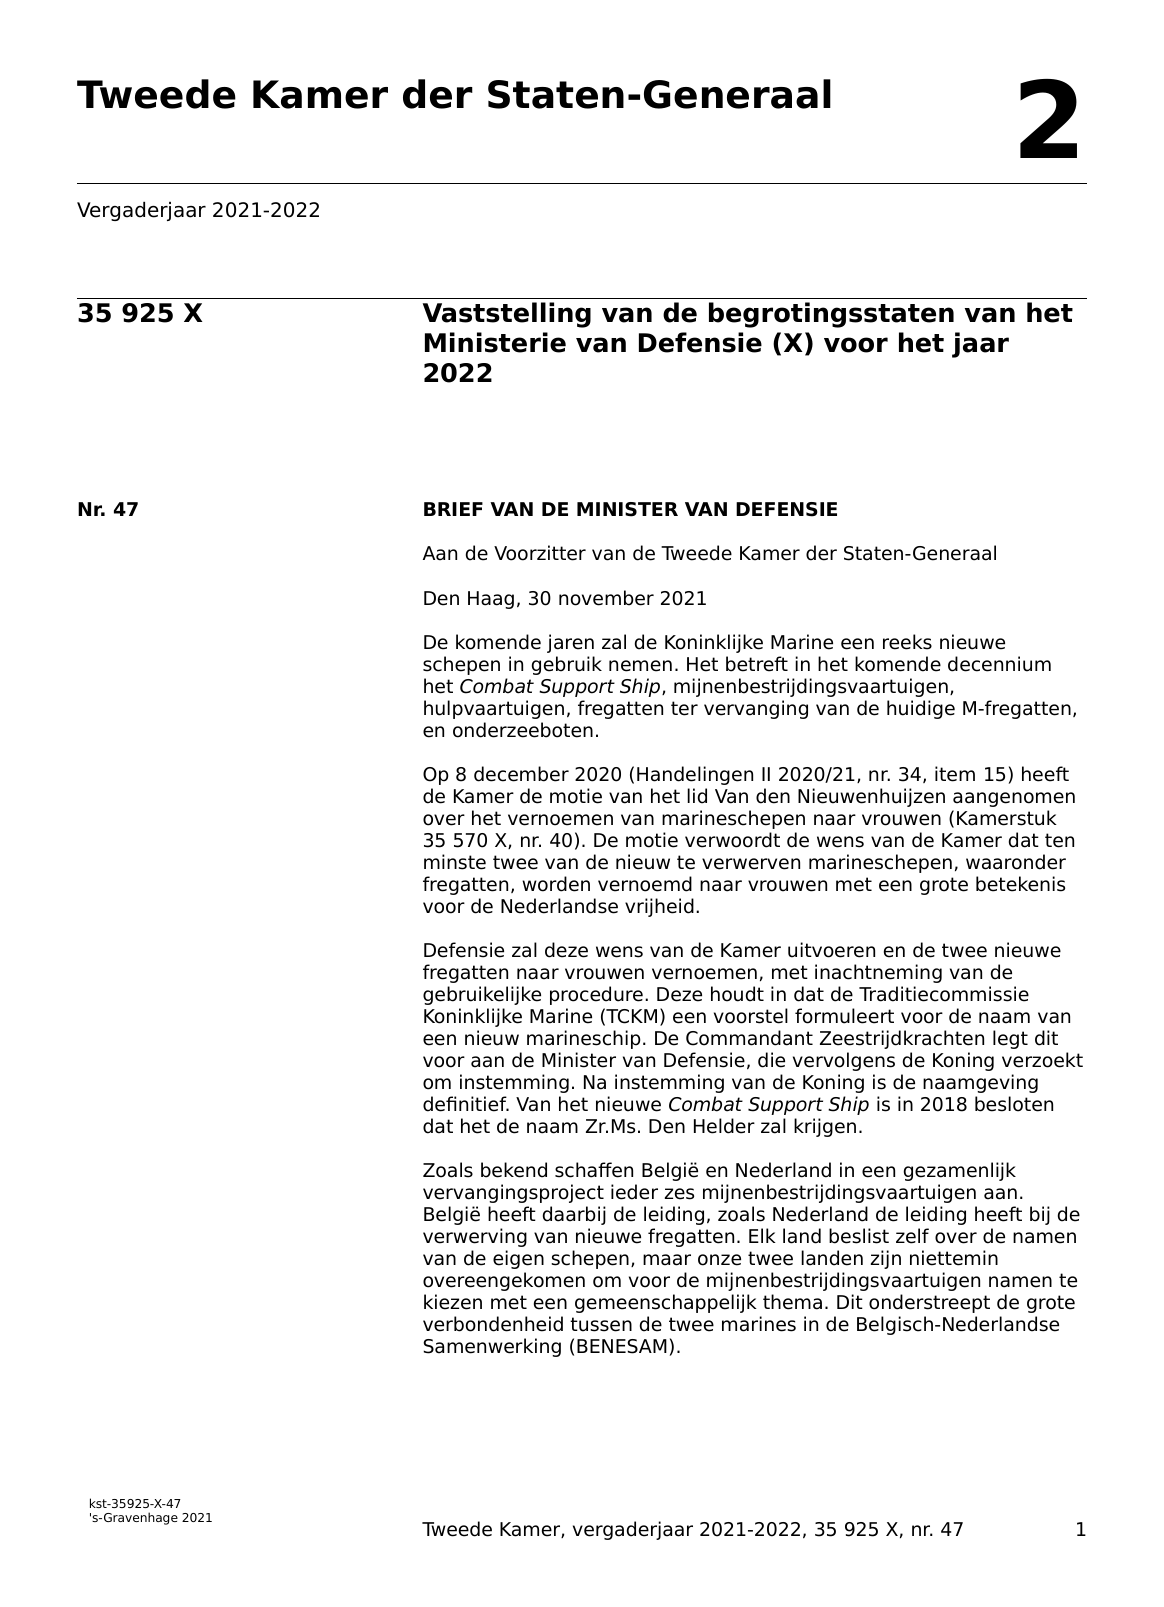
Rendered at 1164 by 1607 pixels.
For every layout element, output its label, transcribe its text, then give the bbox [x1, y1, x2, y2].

text Aan de Voorzitter van de Tweede Kamer der Staten-Generaal [422, 543, 1087, 565]
text Op 8 december 2020 (Handelingen II 2020/21, nr. 34, item 15) heeft de Kamer de motie van het lid Van den Nieuwenhuijzen aangenomen over het vernoemen van marineschepen naar vrouwen (Kamerstuk 35 570 X, nr. 40). De motie verwoordt de wens van de Kamer dat ten minste twee van de nieuw te verwerven marineschepen, waaronder fregatten, worden vernoemd naar vrouwen met een grote betekenis voor de Nederlandse vrijheid. [422, 764, 1087, 917]
table_header 2 [886, 59, 1087, 183]
table_cell Vergaderjaar 2021-2022 [77, 184, 1087, 298]
text kst-35925-X-47 [88, 1497, 323, 1511]
text 's-Gravenhage 2021 [88, 1511, 323, 1525]
subtitle 35 925 X Vaststelling van de begrotingsstaten van het Ministerie van Defensie (X) voor het jaar 2022 [77, 299, 1087, 388]
text Den Haag, 30 november 2021 [422, 587, 1087, 609]
text De komende jaren zal de Koninklijke Marine een reeks nieuwe schepen in gebruik nemen. Het betreft in het komende decennium het Combat Support Ship, mijnenbestrijdingsvaartuigen, hulpvaartuigen, fregatten ter vervanging van de huidige M-fregatten, en onderzeeboten. [422, 632, 1087, 741]
table_header Tweede Kamer der Staten-Generaal [77, 59, 886, 183]
text Zoals bekend schaffen België en Nederland in een gezamenlijk vervangingsproject ieder zes mijnenbestrijdingsvaartuigen aan. België heeft daarbij de leiding, zoals Nederland de leiding heeft bij de verwerving van nieuwe fregatten. Elk land beslist zelf over de namen van de eigen schepen, maar onze twee landen zijn niettemin overeengekomen om voor de mijnenbestrijdingsvaartuigen namen te kiezen met een gemeenschappelijk thema. Dit onderstreept de grote verbondenheid tussen de twee marines in de Belgisch-Nederlandse Samenwerking (BENESAM). [422, 1160, 1087, 1357]
text Defensie zal deze wens van de Kamer uitvoeren en de twee nieuwe fregatten naar vrouwen vernoemen, met inachtneming van de gebruikelijke procedure. Deze houdt in dat de Traditiecommissie Koninklijke Marine (TCKM) een voorstel formuleert voor de naam van een nieuw marineschip. De Commandant Zeestrijdkrachten legt dit voor aan de Minister van Defensie, die vervolgens de Koning verzoekt om instemming. Na instemming van de Koning is de naamgeving definitief. Van het nieuwe Combat Support Ship is in 2018 besloten dat het de naam Zr.Ms. Den Helder zal krijgen. [422, 940, 1087, 1137]
subtitle Nr. 47 BRIEF VAN DE MINISTER VAN DEFENSIE [77, 499, 1087, 521]
